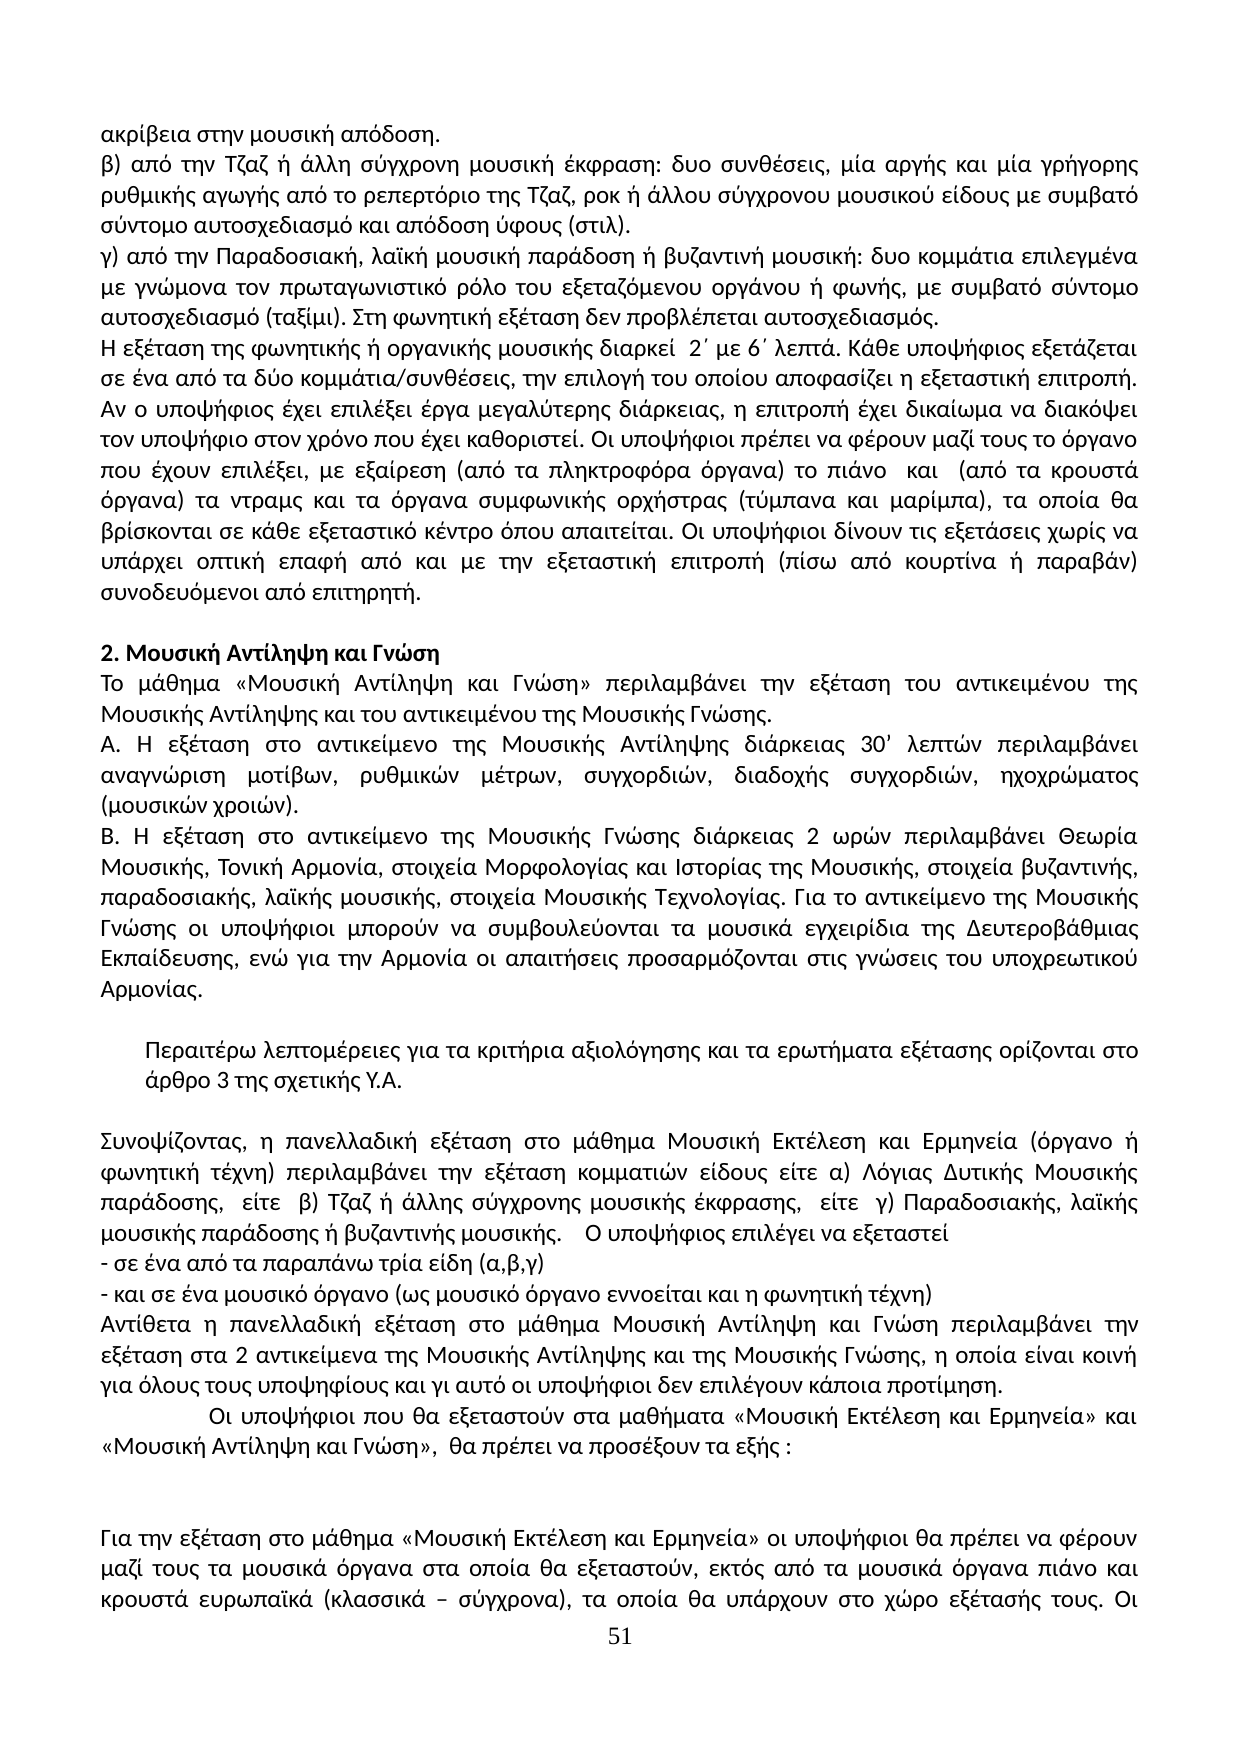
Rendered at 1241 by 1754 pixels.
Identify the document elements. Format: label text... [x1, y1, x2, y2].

text Β. Η εξέταση στο αντικείμενο της Μουσικής Γνώσης διάρκειας 2 ωρών περιλαμβάνει Θεωρία Μουσικής, Τονική Αρμονία, στοιχεία Μορφολογίας και Ιστορίας της Μουσικής, στοιχεία βυζαντινής, παραδοσιακής, λαϊκής μουσικής, στοιχεία Μουσικής Τεχνολογίας. Για το αντικείμενο της Μουσικής Γνώσης οι υποψήφιοι μπορούν να συμβουλεύονται τα μουσικά εγχειρίδια της Δευτεροβάθμιας Εκπαίδευσης, ενώ για την Αρμονία οι απαιτήσεις προσαρμόζονται στις γνώσεις του υποχρεωτικού Αρμονίας. [100, 820, 1140, 1003]
text Για την εξέταση στο μάθημα «Μουσική Εκτέλεση και Ερμηνεία» οι υποψήφιοι θα πρέπει να φέρουν μαζί τους τα μουσικά όργανα στα οποία θα εξεταστούν, εκτός από τα μουσικά όργανα πιάνο και κρουστά ευρωπαϊκά (κλασσικά – σύγχρονα), τα οποία θα υπάρχουν στο χώρο εξέτασής τους. Οι [100, 1522, 1140, 1614]
text - σε ένα από τα παραπάνω τρία είδη (α,β,γ) [100, 1247, 1140, 1278]
text Αντίθετα η πανελλαδική εξέταση στο μάθημα Μουσική Αντίληψη και Γνώση περιλαμβάνει την εξέταση στα 2 αντικείμενα της Μουσικής Αντίληψης και της Μουσικής Γνώσης, η οποία είναι κοινή για όλους τους υποψηφίους και γι αυτό οι υποψήφιοι δεν επιλέγουν κάποια προτίμηση. [100, 1308, 1140, 1400]
text Α. Η εξέταση στο αντικείμενο της Μουσικής Αντίληψης διάρκειας 30’ λεπτών περιλαμβάνει αναγνώριση μοτίβων, ρυθμικών μέτρων, συγχορδιών, διαδοχής συγχορδιών, ηχοχρώματος (μουσικών χροιών). [100, 728, 1140, 820]
text Η εξέταση της φωνητικής ή οργανικής μουσικής διαρκεί 2΄ με 6΄ λεπτά. Κάθε υποψήφιος εξετάζεται σε ένα από τα δύο κομμάτια/συνθέσεις, την επιλογή του οποίου αποφασίζει η εξεταστική επιτροπή. Αν ο υποψήφιος έχει επιλέξει έργα μεγαλύτερης διάρκειας, η επιτροπή έχει δικαίωμα να διακόψει τον υποψήφιο στον χρόνο που έχει καθοριστεί. Οι υποψήφιοι πρέπει να φέρουν μαζί τους το όργανο που έχουν επιλέξει, με εξαίρεση (από τα πληκτροφόρα όργανα) το πιάνο και (από τα κρουστά όργανα) τα ντραμς και τα όργανα συμφωνικής ορχήστρας (τύμπανα και μαρίμπα), τα οποία θα βρίσκονται σε κάθε εξεταστικό κέντρο όπου απαιτείται. Οι υποψήφιοι δίνουν τις εξετάσεις χωρίς να υπάρχει οπτική επαφή από και με την εξεταστική επιτροπή (πίσω από κουρτίνα ή παραβάν) συνοδευόμενοι από επιτηρητή. [100, 332, 1140, 606]
text Το μάθημα «Μουσική Αντίληψη και Γνώση» περιλαμβάνει την εξέταση του αντικειμένου της Μουσικής Αντίληψης και του αντικειμένου της Μουσικής Γνώσης. [100, 667, 1140, 728]
text Περαιτέρω λεπτομέρειες για τα κριτήρια αξιολόγησης και τα ερωτήματα εξέτασης ορίζονται στο άρθρο 3 της σχετικής Υ.Α. [145, 1034, 1140, 1095]
text β) από την Τζαζ ή άλλη σύγχρονη μουσική έκφραση: δυο συνθέσεις, μία αργής και μία γρήγορης ρυθμικής αγωγής από το ρεπερτόριο της Τζαζ, ροκ ή άλλου σύγχρονου μουσικού είδους με συμβατό σύντομο αυτοσχεδιασμό και απόδοση ύφους (στιλ). [100, 149, 1140, 240]
text - και σε ένα μουσικό όργανο (ως µουσικό όργανο εννοείται και η φωνητική τέχνη) [100, 1278, 1140, 1308]
text ακρίβεια στην μουσική απόδοση. [100, 118, 1140, 149]
text 2. Μουσική Αντίληψη και Γνώση [100, 637, 1140, 667]
text γ) από την Παραδοσιακή, λαϊκή μουσική παράδοση ή βυζαντινή μουσική: δυο κομμάτια επιλεγμένα με γνώμονα τον πρωταγωνιστικό ρόλο του εξεταζόμενου οργάνου ή φωνής, με συμβατό σύντομο αυτοσχεδιασμό (ταξίμι). Στη φωνητική εξέταση δεν προβλέπεται αυτοσχεδιασμός. [100, 240, 1140, 332]
text Οι υποψήφιοι που θα εξεταστούν στα μαθήματα «Μουσική Εκτέλεση και Ερμηνεία» και «Μουσική Αντίληψη και Γνώση», θα πρέπει να προσέξουν τα εξής : [100, 1400, 1140, 1461]
text Συνοψίζοντας, η πανελλαδική εξέταση στο μάθημα Μουσική Εκτέλεση και Ερμηνεία (όργανο ή φωνητική τέχνη) περιλαμβάνει την εξέταση κομματιών είδους είτε α) Λόγιας Δυτικής Μουσικής παράδοσης, είτε β) Τζαζ ή άλλης σύγχρονης μουσικής έκφρασης, είτε γ) Παραδοσιακής, λαϊκής μουσικής παράδοσης ή βυζαντινής μουσικής. Ο υποψήφιος επιλέγει να εξεταστεί [100, 1125, 1140, 1247]
